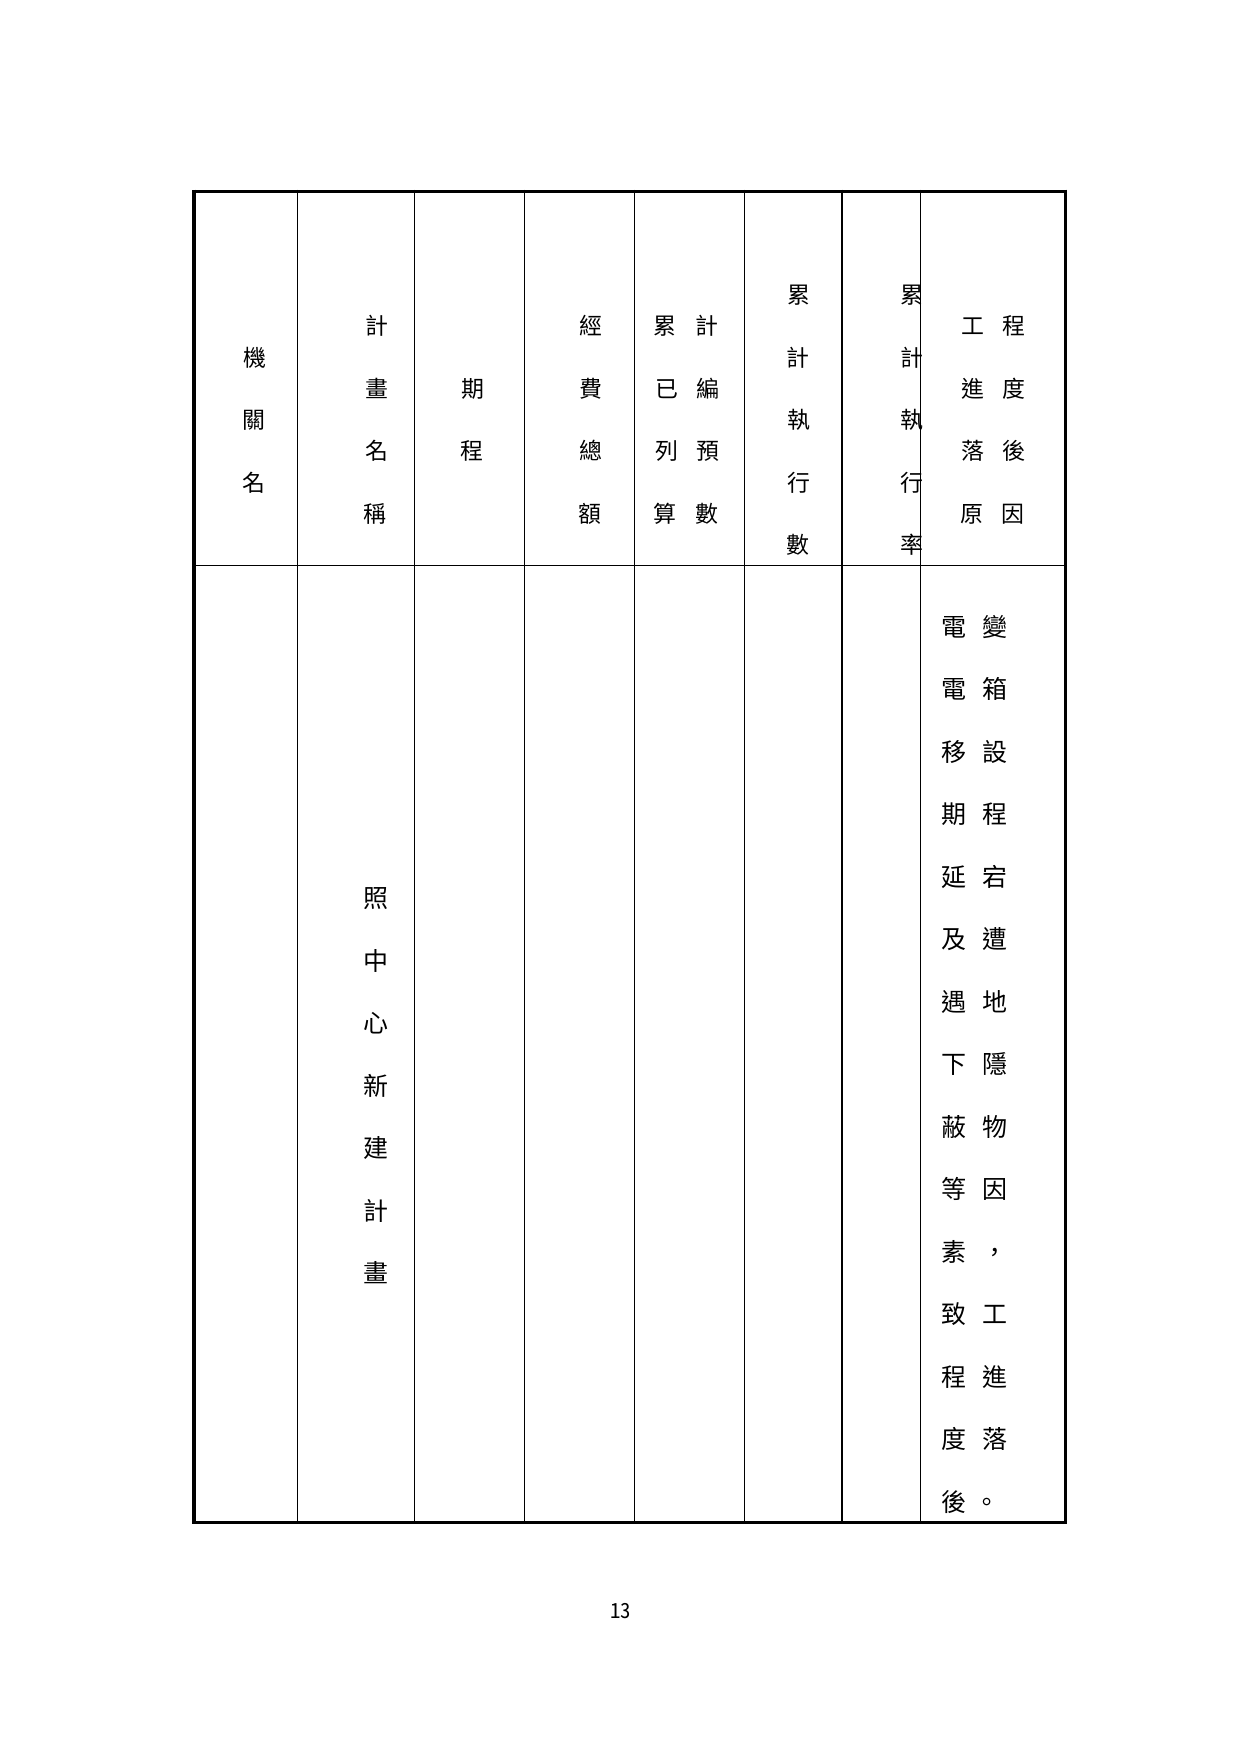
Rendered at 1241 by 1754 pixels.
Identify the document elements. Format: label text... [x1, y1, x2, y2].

table_header 經費總額 [525, 193, 634, 564]
table_cell [635, 566, 744, 1521]
table_cell 電變電箱移設期程延宕及遭遇地下隱蔽物等因素，致工程進度落後。 [921, 566, 1064, 1521]
table_header 機關名 [196, 193, 297, 564]
table_cell [415, 566, 524, 1521]
table_cell [196, 566, 297, 1521]
table_cell 照中心新建計畫 [298, 566, 414, 1521]
table_header 工程進度落後原因 [921, 193, 1064, 564]
table_header 累計執行率 [843, 193, 920, 564]
table_header 期程 [415, 193, 524, 564]
table_header 累計已編列預算數 [635, 193, 744, 564]
table_header 計畫名稱 [298, 193, 414, 564]
table_cell [525, 566, 634, 1521]
table_cell [745, 566, 841, 1521]
table_cell [843, 566, 920, 1521]
table_header 累計 執行數 [745, 193, 841, 564]
